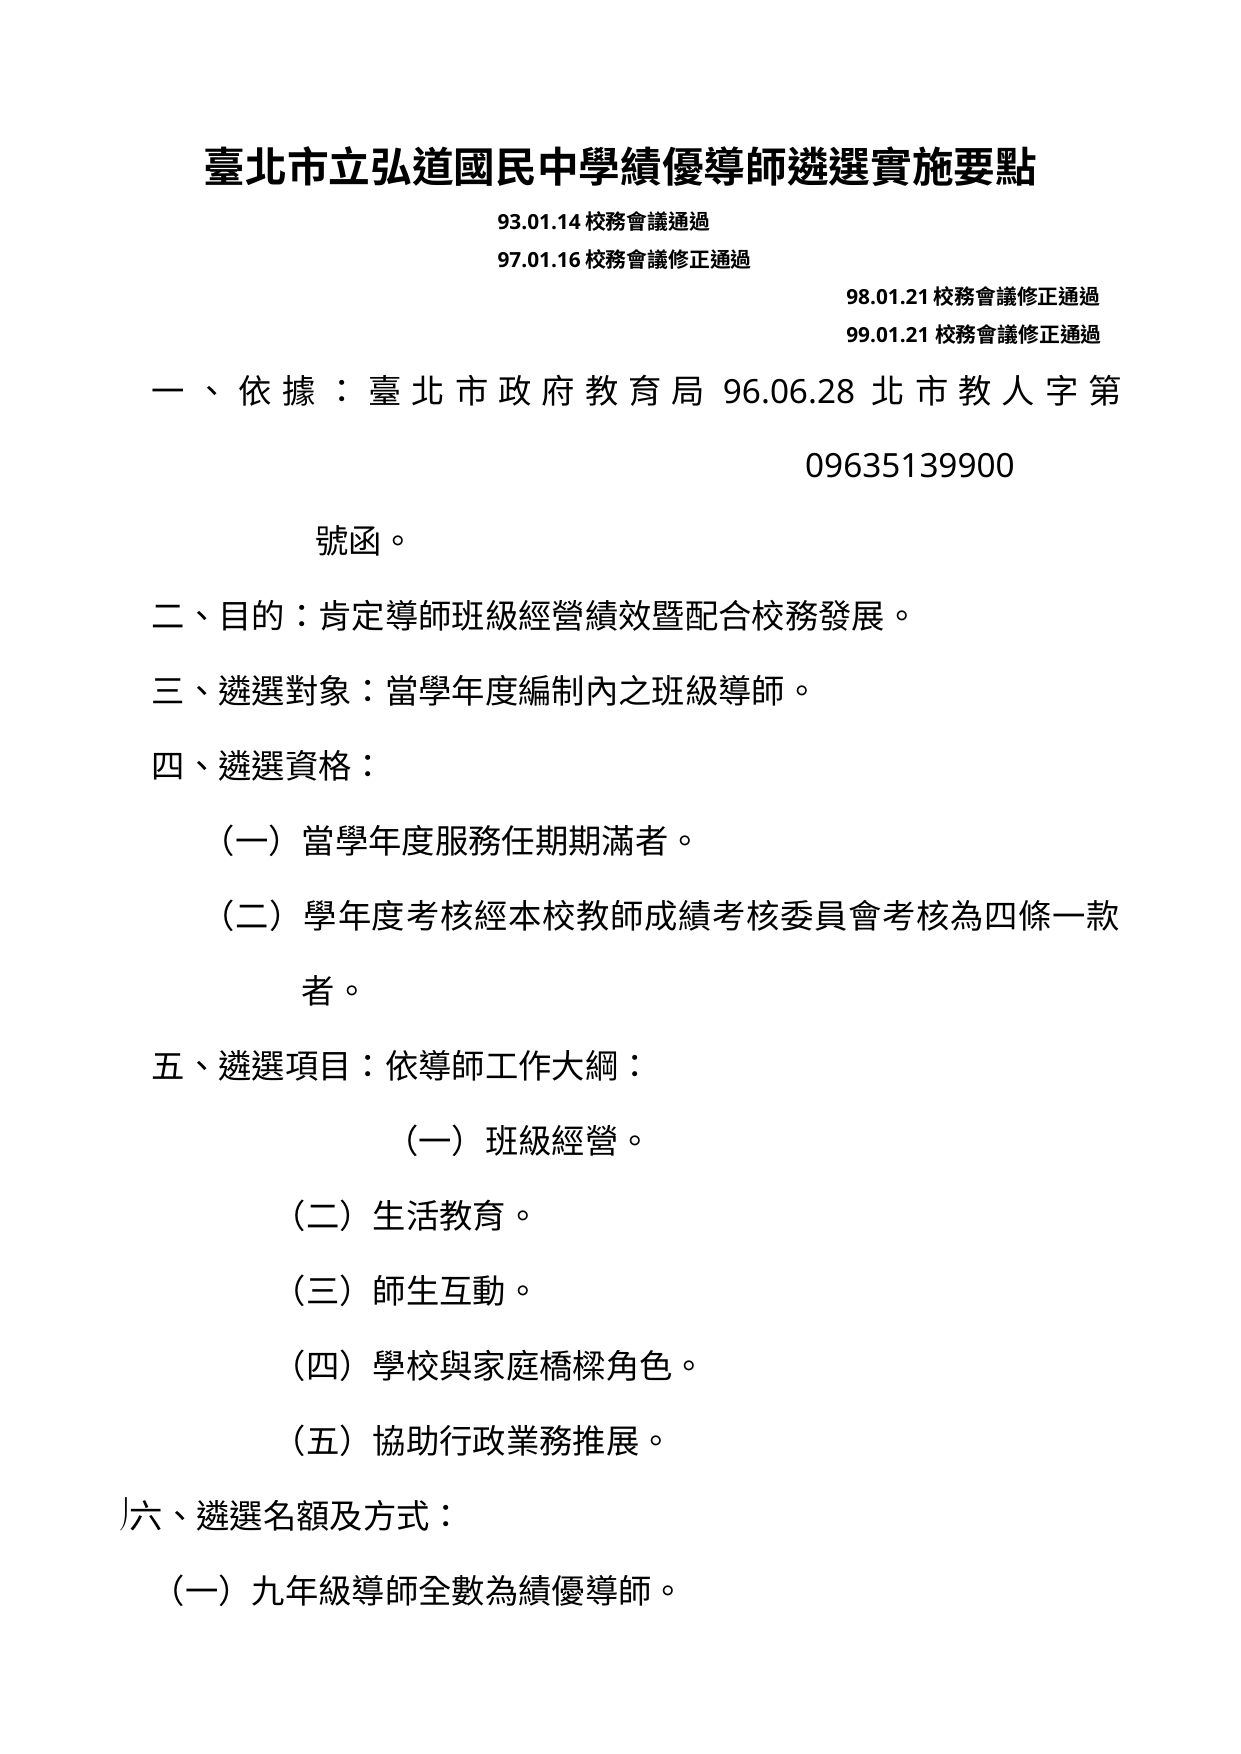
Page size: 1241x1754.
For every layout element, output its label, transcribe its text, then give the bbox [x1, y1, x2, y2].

text 98.01.21校務會議修正通過 [434, 277, 1122, 314]
text 97.01.16校務會議修正通過 [118, 239, 1122, 277]
text 二、目的：肯定導師班級經營績效暨配合校務發展。 [151, 577, 1122, 652]
text 臺北市立弘道國民中學績優導師遴選實施要點 [118, 127, 1122, 202]
text 一、依據：臺北市政府教育局96.06.28北市教人字第09635139900 [152, 352, 1122, 502]
text （三）師生互動。 [151, 1252, 1122, 1327]
text （一）當學年度服務任期期滿者。 [118, 802, 1122, 877]
text 93.01.14校務會議通過 [118, 202, 1122, 239]
text （一）九年級導師全數為績優導師。 [118, 1552, 1122, 1627]
text （二）學年度考核經本校教師成績考核委員會考核為四條一款者。 [202, 877, 1122, 1027]
text （一）班級經營。 [151, 1102, 1122, 1177]
text （二）生活教育。 [151, 1177, 1122, 1252]
text 五、遴選項目：依導師工作大綱： [118, 1027, 1122, 1102]
text （五）協助行政業務推展。 [151, 1402, 1122, 1477]
text 99.01.21 校務會議修正通過 [434, 314, 1122, 352]
text （四）學校與家庭橋樑角色。 [151, 1327, 1122, 1402]
text 三、遴選對象：當學年度編制內之班級導師。 [151, 652, 1122, 727]
text 四、遴選資格： [151, 727, 1122, 802]
text 號函。 [118, 502, 1122, 577]
text 六、遴選名額及方式： [118, 1477, 1122, 1552]
